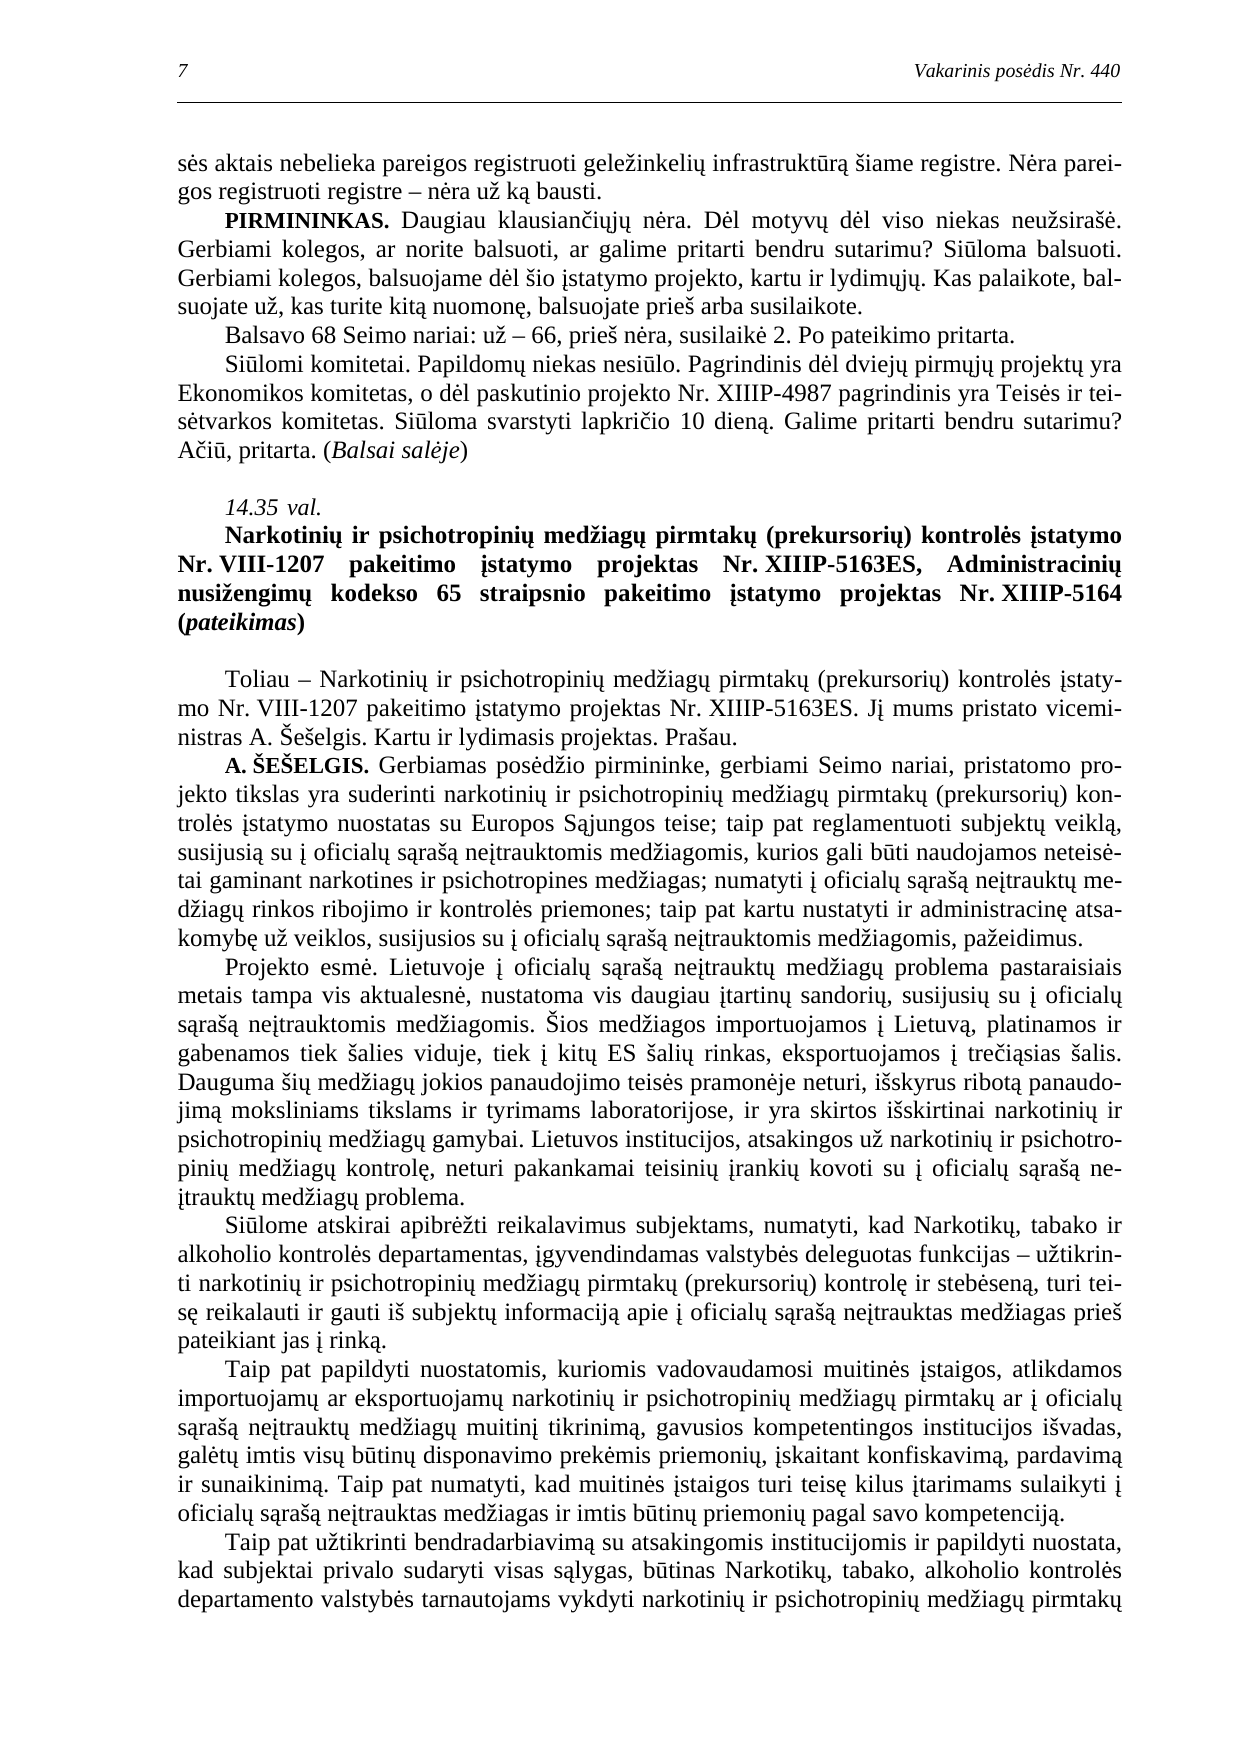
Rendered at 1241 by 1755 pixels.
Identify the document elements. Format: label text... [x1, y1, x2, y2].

text Siū­lo­mi ko­mi­te­tai. Pa­pil­do­mų nie­kas ne­siū­lo. Pa­grin­di­nis dėl dvie­jų pir­mų­jų pro­jek­tų yra Eko­no­mi­kos ko­mi­te­tas, o dėl pas­ku­ti­nio projekto Nr. XIIIP-4987 pa­grin­di­nis yra Tei­sės ir tei­sėt­var­kos ko­mi­te­tas. Siū­lo­ma svars­ty­ti lap­kri­čio 10 die­ną. Ga­li­me pri­tar­ti ben­dru su­ta­ri­mu? Ačiū, pri­tar­ta. (Bal­sai sa­lė­je) [177, 349, 1122, 464]
text 14.35 val. [224, 493, 1122, 520]
text Nar­ko­ti­nių ir psi­chot­ro­pi­nių me­džia­gų pirm­ta­kų (pre­kur­so­rių) kon­tro­lės įsta­ty­mo Nr. VIII-1207 pa­kei­ti­mo įsta­ty­mo pro­jek­tas Nr. XIIIP-5163ES, Ad­mi­nist­ra­ci­nių nusižen­gi­mų ko­dek­so 65 straips­nio pa­kei­ti­mo įsta­ty­mo pro­jek­tas Nr. XIIIP-5164 (pateiki­mas) [177, 520, 1122, 635]
text Pro­jek­to es­mė. Lie­tu­vo­je į ofi­cia­lų są­ra­šą ne­įtrauk­tų me­džia­gų pro­ble­ma pas­ta­rai­siais me­tais tam­pa vis ak­tu­a­les­nė, nu­sta­to­ma vis dau­giau įtar­ti­nų san­do­rių, su­si­ju­sių su į ofi­cia­lų są­ra­šą ne­įtrauk­to­mis me­džia­go­mis. Šios me­džia­gos im­por­tuo­ja­mos į Lie­tu­vą, pla­ti­na­mos ir ga­be­na­mos tiek ša­lies vi­du­je, tiek į ki­tų ES ša­lių rin­kas, eks­por­tuo­ja­mos į tre­či­ą­sias ša­lis. Dau­gu­ma šių me­džia­gų jo­kios pa­nau­do­ji­mo tei­sės pra­mo­nė­je ne­tu­ri, iš­sky­rus ri­bo­tą pa­nau­do­ji­mą moks­li­niams tiks­lams ir ty­ri­mams la­bo­ra­to­ri­jo­se, ir yra skir­tos iš­skir­ti­nai nar­ko­ti­nių ir psi­chot­ro­pi­nių me­džia­gų ga­my­bai. Lie­tu­vos ins­ti­tu­ci­jos, at­sa­kin­gos už nar­ko­ti­nių ir psi­chot­ro­pi­nių me­džia­gų kon­tro­lę, ne­tu­ri pa­kan­ka­mai tei­si­nių įran­kių ko­vo­ti su į ofi­cia­lų są­ra­šą ne­įtrauk­tų me­džia­gų pro­ble­ma. [177, 952, 1122, 1210]
text A. ŠEŠELGIS. Ger­bia­mas po­sė­džio pir­mi­nin­ke, ger­bia­mi Sei­mo na­riai, pri­sta­to­mo pro­jek­to tiks­las yra su­de­rin­ti nar­ko­ti­nių ir psi­chot­ro­pi­nių me­džia­gų pirm­ta­kų (pre­kur­so­rių) kon­tro­lės įsta­ty­mo nuo­sta­tas su Eu­ro­pos Są­jun­gos tei­se; taip pat reg­la­men­tuo­ti sub­jek­tų veik­lą, su­si­ju­sią su į ofi­cia­lų są­ra­šą ne­įtrauk­to­mis me­džia­go­mis, ku­rios ga­li bū­ti nau­do­ja­mos ne­tei­sė­tai ga­mi­nant nar­ko­ti­nes ir psi­chot­ro­pi­nes me­džia­gas; nu­ma­ty­ti į ofi­cia­lų są­ra­šą ne­įtrauk­tų me­džia­gų rin­kos ri­bo­ji­mo ir kon­tro­lės prie­mo­nes; taip pat kar­tu nu­sta­ty­ti ir ad­mi­nist­ra­ci­nę at­sa­ko­my­bę už veik­los, su­si­ju­sios su į ofi­cia­lų są­ra­šą ne­įtrauk­to­mis me­džia­go­mis, pa­žei­di­mus. [177, 750, 1122, 952]
text PIRMININKAS. Dau­giau klau­sian­čiųjų nė­ra. Dėl mo­ty­vų dėl vi­so nie­kas ne­už­si­ra­šė. Ger­bia­mi ko­le­gos, ar no­ri­te bal­suo­ti, ar ga­li­me pri­tar­ti ben­dru su­ta­ri­mu? Siū­lo­ma bal­suo­ti. Ger­bia­mi ko­le­gos, bal­suo­ja­me dėl šio įsta­ty­mo pro­jek­to, kar­tu ir ly­di­mų­jų. Kas pa­lai­ko­te, bal­suo­ja­te už, kas tu­rite ki­tą nuo­mo­nę, bal­suo­ja­te prieš ar­ba su­si­lai­ko­te. [177, 205, 1122, 320]
text Bal­sa­vo 68 Sei­mo na­riai: už – 66, prieš nė­ra, su­si­lai­kė 2. Po pa­tei­ki­mo pri­tar­ta. [177, 320, 1122, 349]
text Siū­lo­me at­ski­rai api­brėž­ti rei­ka­la­vi­mus sub­jek­tams, nu­ma­ty­ti, kad Nar­ko­ti­kų, ta­ba­ko ir al­ko­ho­lio kon­tro­lės de­par­ta­men­tas, įgy­ven­din­da­mas vals­ty­bės de­le­guo­tas funk­ci­jas – už­tik­rin­ti nar­ko­ti­nių ir psi­chot­ro­pi­nių me­džia­gų pirm­ta­kų (pre­kur­so­rių) kon­tro­lę ir ste­bė­se­ną, tu­ri tei­sę rei­ka­lau­ti ir gau­ti iš sub­jek­tų in­for­ma­ci­ją apie į ofi­cia­lų są­ra­šą ne­įtrauk­tas me­džia­gas prieš pa­tei­kiant jas į rin­ką. [177, 1210, 1122, 1354]
text To­liau – Nar­ko­ti­nių ir psi­chot­ro­pi­nių me­džia­gų pirm­ta­kų (pre­kur­so­rių) kon­tro­lės įsta­ty­mo Nr. VIII-1207 pa­kei­ti­mo įsta­ty­mo pro­jek­tas Nr. XIIIP-5163ES. Jį mums pri­sta­to vi­ce­mi­nist­ras A. Še­šel­gis. Kar­tu ir ly­di­ma­sis pro­jek­tas. Pra­šau. [177, 664, 1122, 750]
text Taip pat už­tik­rin­ti ben­dra­dar­bia­vi­mą su at­sa­kin­go­mis ins­ti­tu­ci­jo­mis ir pa­pil­dy­ti nuo­sta­ta, kad sub­jek­tai pri­va­lo su­da­ry­ti vi­sas są­ly­gas, bū­ti­nas Nar­ko­ti­kų, ta­ba­ko, al­ko­ho­lio kon­tro­lės de­par­ta­men­to vals­ty­bės tar­nau­to­jams vyk­dy­ti nar­ko­ti­nių ir psi­chot­ro­pi­nių me­džia­gų pirm­ta­kų [177, 1527, 1122, 1613]
text sės ak­tais ne­be­lie­ka pa­rei­gos re­gist­ruo­ti ge­le­žin­ke­lių in­fra­struk­tū­rą šia­me re­gist­re. Nė­ra pa­rei­gos re­gist­ruo­ti re­gist­re – nė­ra už ką baus­ti. [177, 148, 1122, 205]
text Taip pat pa­pil­dy­ti nuo­sta­to­mis, ku­rio­mis va­do­vau­da­mo­si mui­ti­nės įstai­gos, at­lik­da­mos im­por­tuo­ja­mų ar eks­por­tuo­ja­mų nar­ko­ti­nių ir psi­chot­ro­pi­nių me­džia­gų pirm­ta­kų ar į ofi­cia­lų są­ra­šą ne­įtrauk­tų me­džia­gų mui­ti­nį tik­ri­ni­mą, ga­vu­sios kom­pe­ten­tin­gos ins­ti­tu­ci­jos iš­va­das, ga­lė­tų im­tis vi­sų bū­ti­nų dis­po­na­vi­mo pre­kė­mis prie­mo­nių, įskai­tant kon­fis­ka­vi­mą, par­da­vi­mą ir su­nai­ki­ni­mą. Taip pat nu­ma­ty­ti, kad mui­ti­nės įstai­gos tu­ri tei­sę ki­lus įta­ri­mams su­lai­ky­ti į ofi­cia­lų są­ra­šą ne­įtrauk­tas me­džia­gas ir im­tis bū­ti­nų prie­mo­nių pa­gal sa­vo kom­pe­ten­ci­ją. [177, 1354, 1122, 1527]
